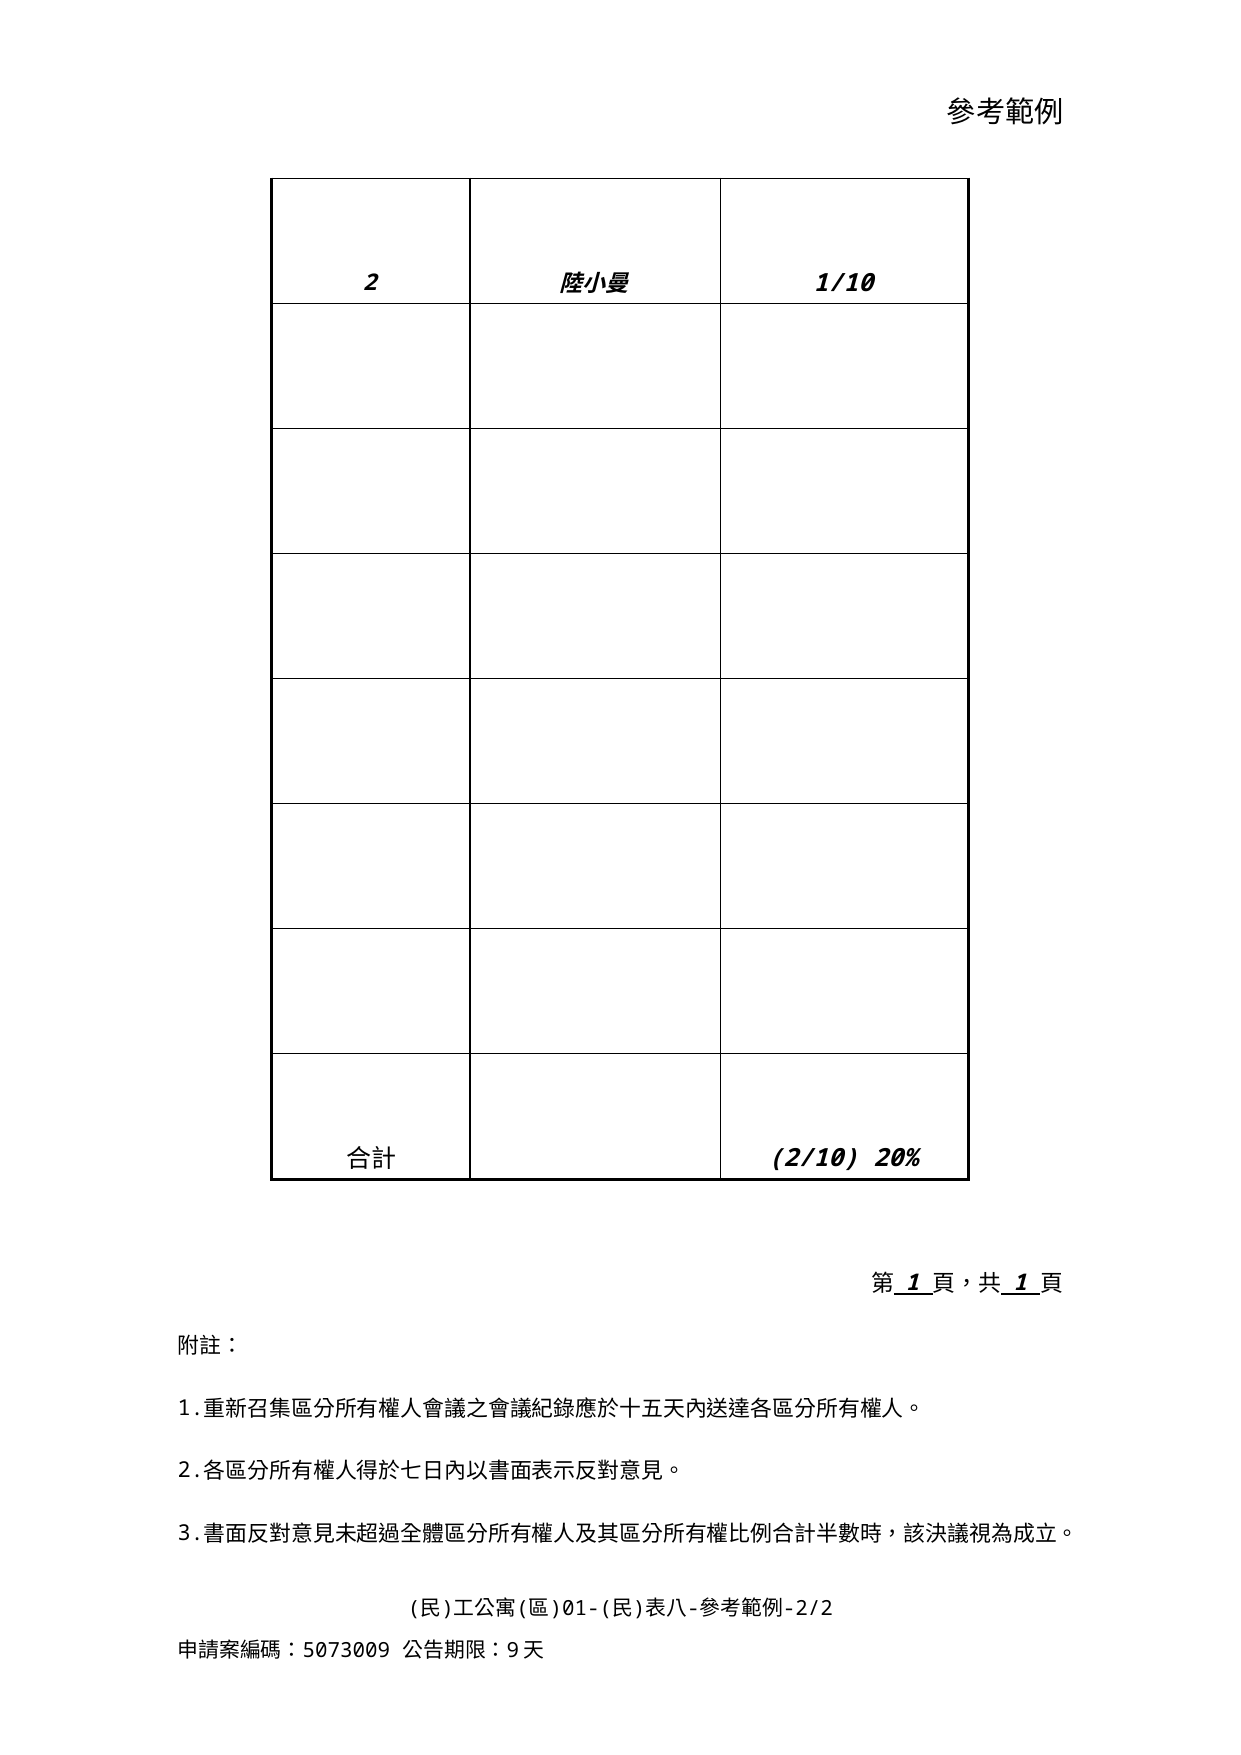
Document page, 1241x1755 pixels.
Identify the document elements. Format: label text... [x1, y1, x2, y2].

table_cell (2/10) 20% [721, 1054, 967, 1177]
table_cell [721, 804, 967, 927]
text 附註： [177, 1302, 1063, 1365]
table_cell 合計 [273, 1054, 469, 1177]
text 1.重新召集區分所有權人會議之會議紀錄應於十五天內送達各區分所有權人。 [177, 1365, 1063, 1427]
table_cell [273, 929, 469, 1052]
table_cell [273, 429, 469, 552]
table_cell [721, 304, 967, 427]
table_cell [471, 429, 720, 552]
table_cell [721, 679, 967, 802]
table_cell [273, 304, 469, 427]
text 3.書面反對意見未超過全體區分所有權人及其區分所有權比例合計半數時，該決議視為成立。 [177, 1490, 1063, 1552]
table_cell [471, 929, 720, 1052]
table_cell [721, 929, 967, 1052]
table_cell 陸小曼 [471, 179, 720, 302]
text 第 1 頁，共 1 頁 [177, 1240, 1063, 1302]
table_cell [721, 429, 967, 552]
table_cell [471, 304, 720, 427]
table_cell [471, 679, 720, 802]
table_cell [273, 554, 469, 677]
table_cell [471, 804, 720, 927]
table_cell [273, 679, 469, 802]
table_cell [471, 554, 720, 677]
table_cell 2 [273, 179, 469, 302]
table_cell 1/10 [721, 179, 967, 302]
table_cell [721, 554, 967, 677]
table_cell [471, 1054, 720, 1177]
text 2.各區分所有權人得於七日內以書面表示反對意見。 [177, 1427, 1063, 1490]
table_cell [273, 804, 469, 927]
